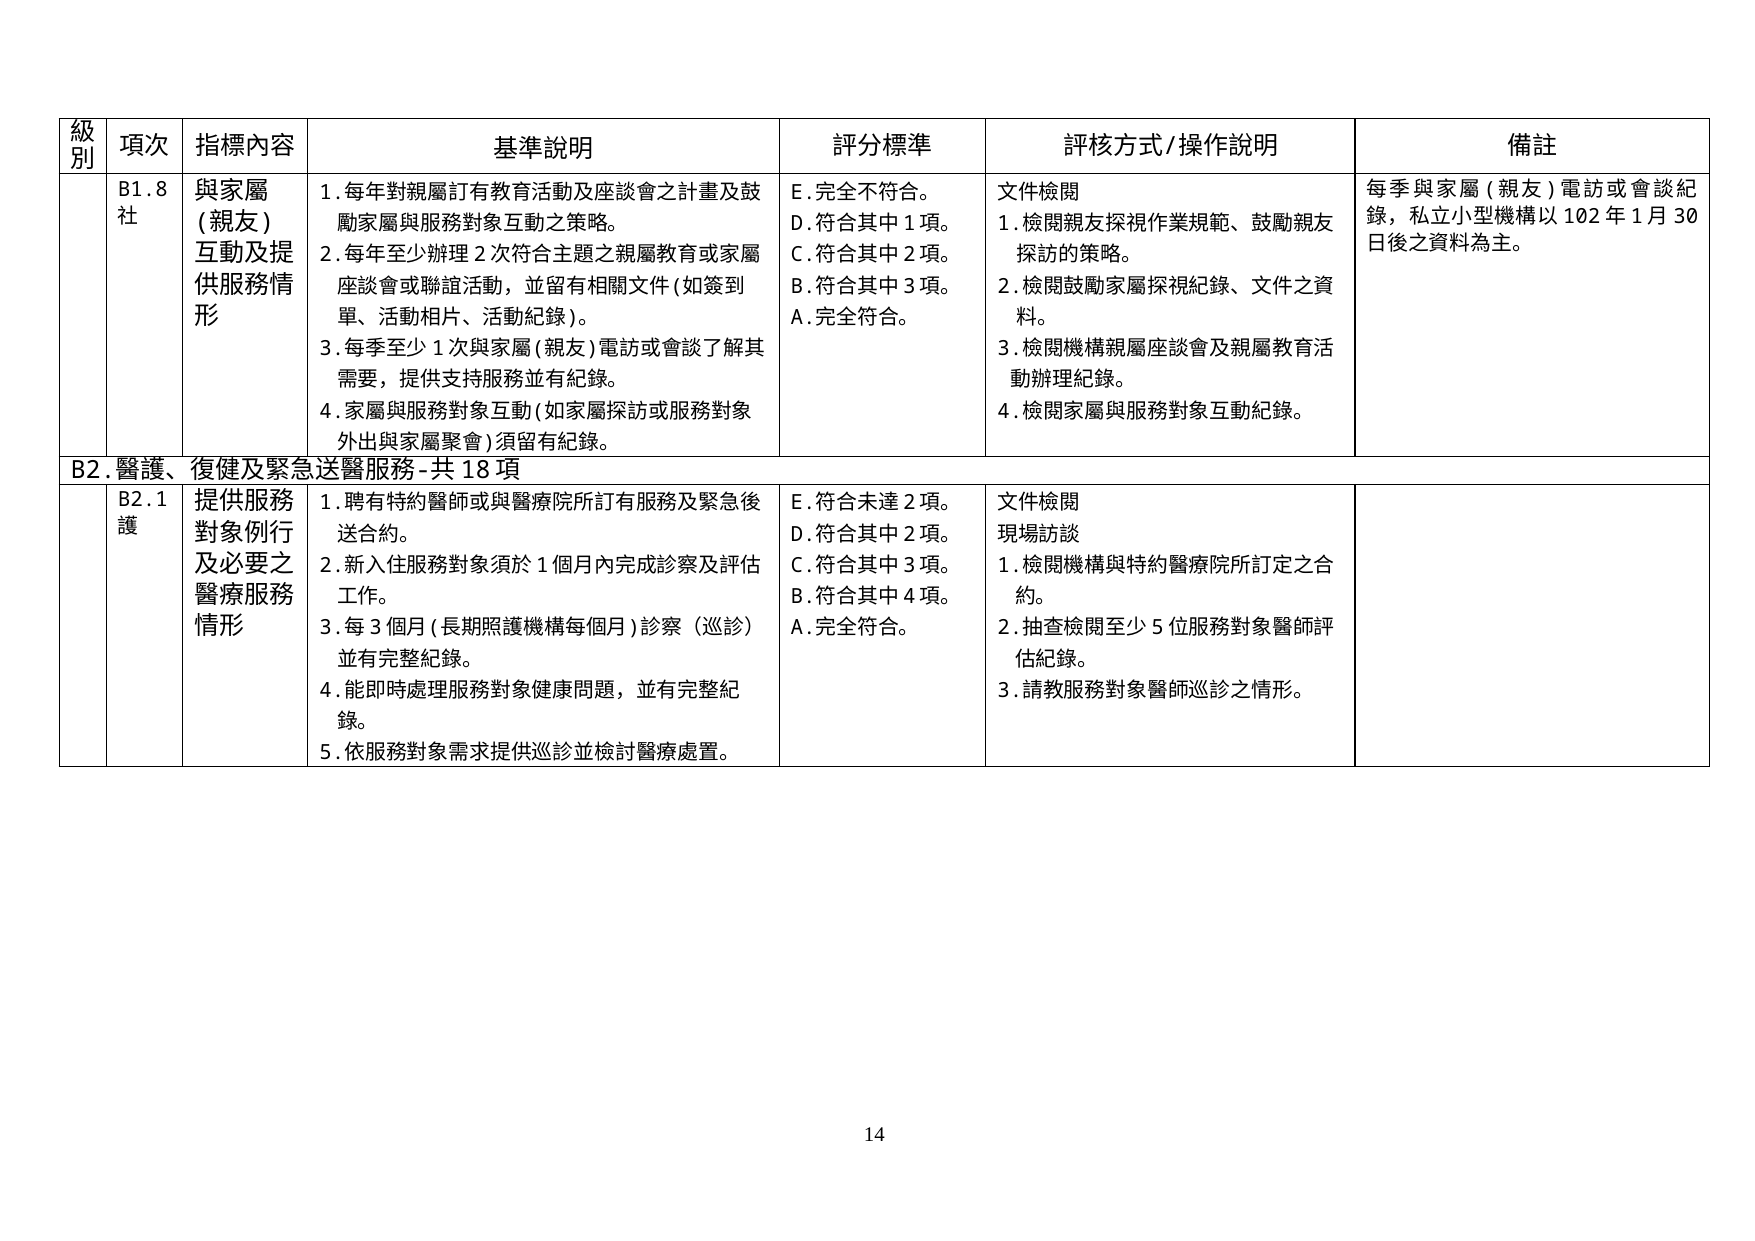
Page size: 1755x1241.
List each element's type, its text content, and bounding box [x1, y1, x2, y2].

table_header 基準說明 [308, 119, 779, 173]
table_header 備註 [1356, 119, 1709, 173]
table_header 級別 [60, 119, 106, 173]
table_cell 1.每年對親屬訂有教育活動及座談會之計畫及鼓勵家屬與服務對象互動之策略。 2.每年至少辦理2次符合主題之親屬教育或家屬座談會或聯誼活動，並留有相關文件(如簽到單、活動相片、活動紀錄)。 3.每季至少1次與家屬(親友)電訪或會談了解其需要，提供支持服務並有紀錄。 4.家屬與服務對象互動(如家屬探訪或服務對象外出與家屬聚會)須留有紀錄。 [308, 174, 779, 456]
table_cell B2.醫護、復健及緊急送醫服務-共18項 [60, 457, 1709, 484]
table_cell 1.聘有特約醫師或與醫療院所訂有服務及緊急後送合約。 2.新入住服務對象須於1個月內完成診察及評估工作。 3.每3個月(長期照護機構每個月)診察（巡診）並有完整紀錄。 4.能即時處理服務對象健康問題，並有完整紀錄。 5.依服務對象需求提供巡診並檢討醫療處置。 [308, 485, 779, 766]
table_cell B2.1 護 [107, 485, 182, 766]
table_cell 提供服務對象例行及必要之醫療服務情形 [183, 485, 307, 766]
table_cell [60, 174, 106, 456]
table_header 項次 [107, 119, 182, 173]
table_cell [1356, 485, 1709, 766]
table_header 評分標準 [780, 119, 985, 173]
table_cell E.完全不符合。 D.符合其中1項。 C.符合其中2項。 B.符合其中3項。 A.完全符合。 [780, 174, 985, 456]
table_cell B1.8 社 [107, 174, 182, 456]
table_cell 文件檢閱 現場訪談 1.檢閱機構與特約醫療院所訂定之合約。 2.抽查檢閱至少5位服務對象醫師評估紀錄。 3.請教服務對象醫師巡診之情形。 [986, 485, 1354, 766]
table_cell E.符合未達2項。 D.符合其中2項。 C.符合其中3項。 B.符合其中4項。 A.完全符合。 [780, 485, 985, 766]
table_cell [60, 485, 106, 766]
table_header 指標內容 [183, 119, 307, 173]
table_cell 與家屬(親友)互動及提供服務情形 [183, 174, 307, 456]
table_cell 每季與家屬(親友)電訪或會談紀錄，私立小型機構以102年1月30日後之資料為主。 [1356, 174, 1709, 456]
table_header 評核方式/操作說明 [986, 119, 1354, 173]
table_cell 文件檢閱 1.檢閱親友探視作業規範、鼓勵親友探訪的策略。 2.檢閱鼓勵家屬探視紀錄、文件之資料。 3.檢閱機構親屬座談會及親屬教育活動辦理紀錄。 4.檢閱家屬與服務對象互動紀錄。 [986, 174, 1354, 456]
